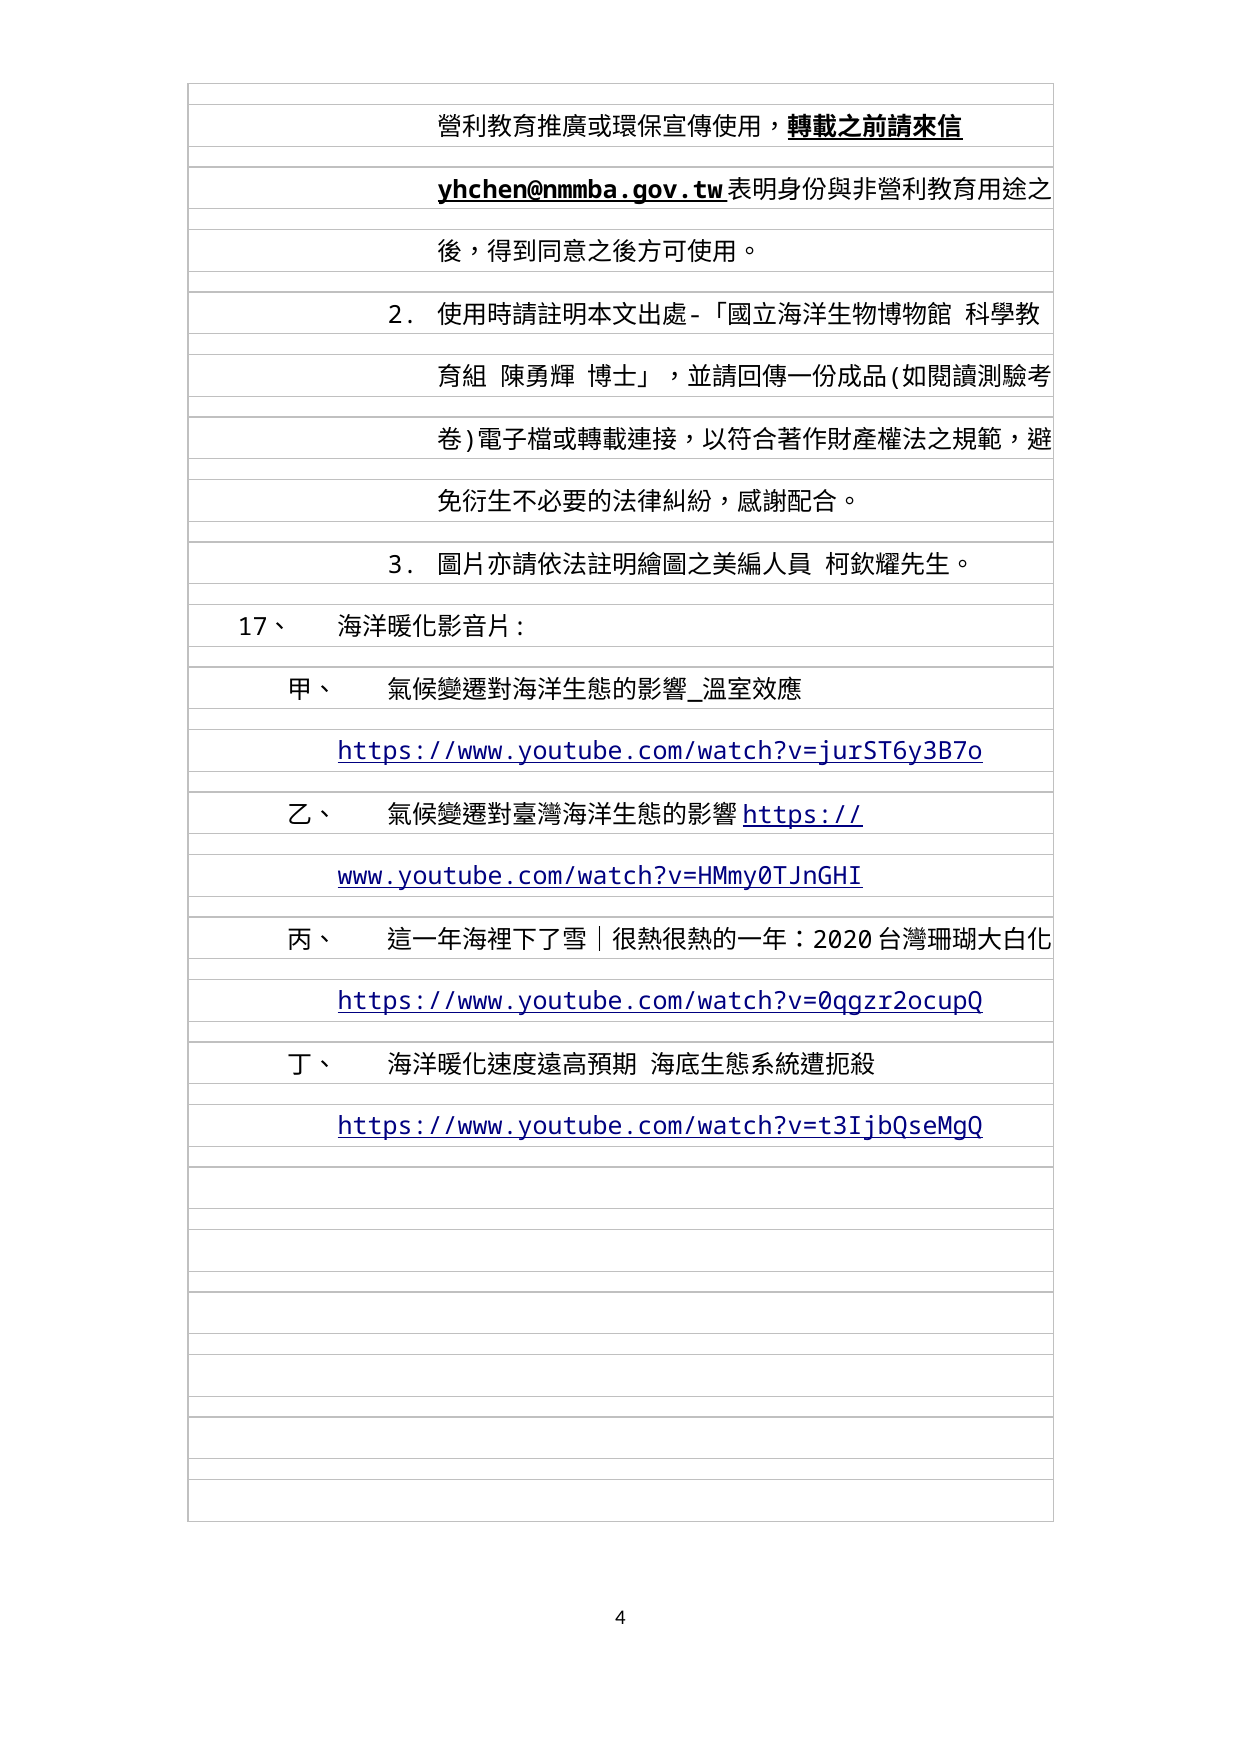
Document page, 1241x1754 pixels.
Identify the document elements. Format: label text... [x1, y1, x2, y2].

list [387, 334, 1053, 354]
list [287, 1084, 1053, 1104]
list [287, 897, 1053, 916]
list [237, 584, 1053, 604]
list [387, 272, 1053, 291]
list yhchen@nmmba.gov.tw表明身份與非營利教育用途之 [387, 168, 1053, 208]
list [387, 147, 1053, 166]
list www.youtube.com/watch?v=HMmy0TJnGHI [287, 855, 1053, 896]
list [287, 959, 1053, 979]
list 免衍生不必要的法律糾紛，感謝配合。 [387, 480, 1053, 521]
list [387, 397, 1053, 416]
list [287, 709, 1053, 729]
list https://www.youtube.com/watch?v=0qgzr2ocupQ [287, 980, 1053, 1021]
list 海洋暖化影音片: [237, 605, 1053, 646]
list [287, 834, 1053, 854]
list 卷)電子檔或轉載連接，以符合著作財產權法之規範，避 [387, 418, 1053, 458]
list 氣候變遷對海洋生態的影響_溫室效應 [287, 668, 1053, 708]
list [387, 522, 1053, 541]
list [287, 772, 1053, 791]
list 這一年海裡下了雪｜很熱很熱的一年：2020台灣珊瑚大白化 [287, 918, 1053, 958]
list 圖片亦請依法註明繪圖之美編人員 柯欽耀先生。 [387, 543, 1053, 583]
list [387, 84, 1053, 104]
list [387, 459, 1053, 479]
list https://www.youtube.com/watch?v=t3IjbQseMgQ [287, 1105, 1053, 1146]
list 育組 陳勇輝 博士」，並請回傳一份成品(如閱讀測驗考 [387, 355, 1053, 396]
list [287, 647, 1053, 666]
list 後，得到同意之後方可使用。 [387, 230, 1053, 271]
list 使用時請註明本文出處-「國立海洋生物博物館 科學教 [387, 293, 1053, 333]
list 營利教育推廣或環保宣傳使用，轉載之前請來信 [387, 105, 1053, 146]
list 氣候變遷對臺灣海洋生態的影響https:// [287, 793, 1053, 833]
list https://www.youtube.com/watch?v=jurST6y3B7o [287, 730, 1053, 771]
list 海洋暖化速度遠高預期 海底生態系統遭扼殺 [287, 1043, 1053, 1083]
list [287, 1022, 1053, 1041]
list [387, 209, 1053, 229]
